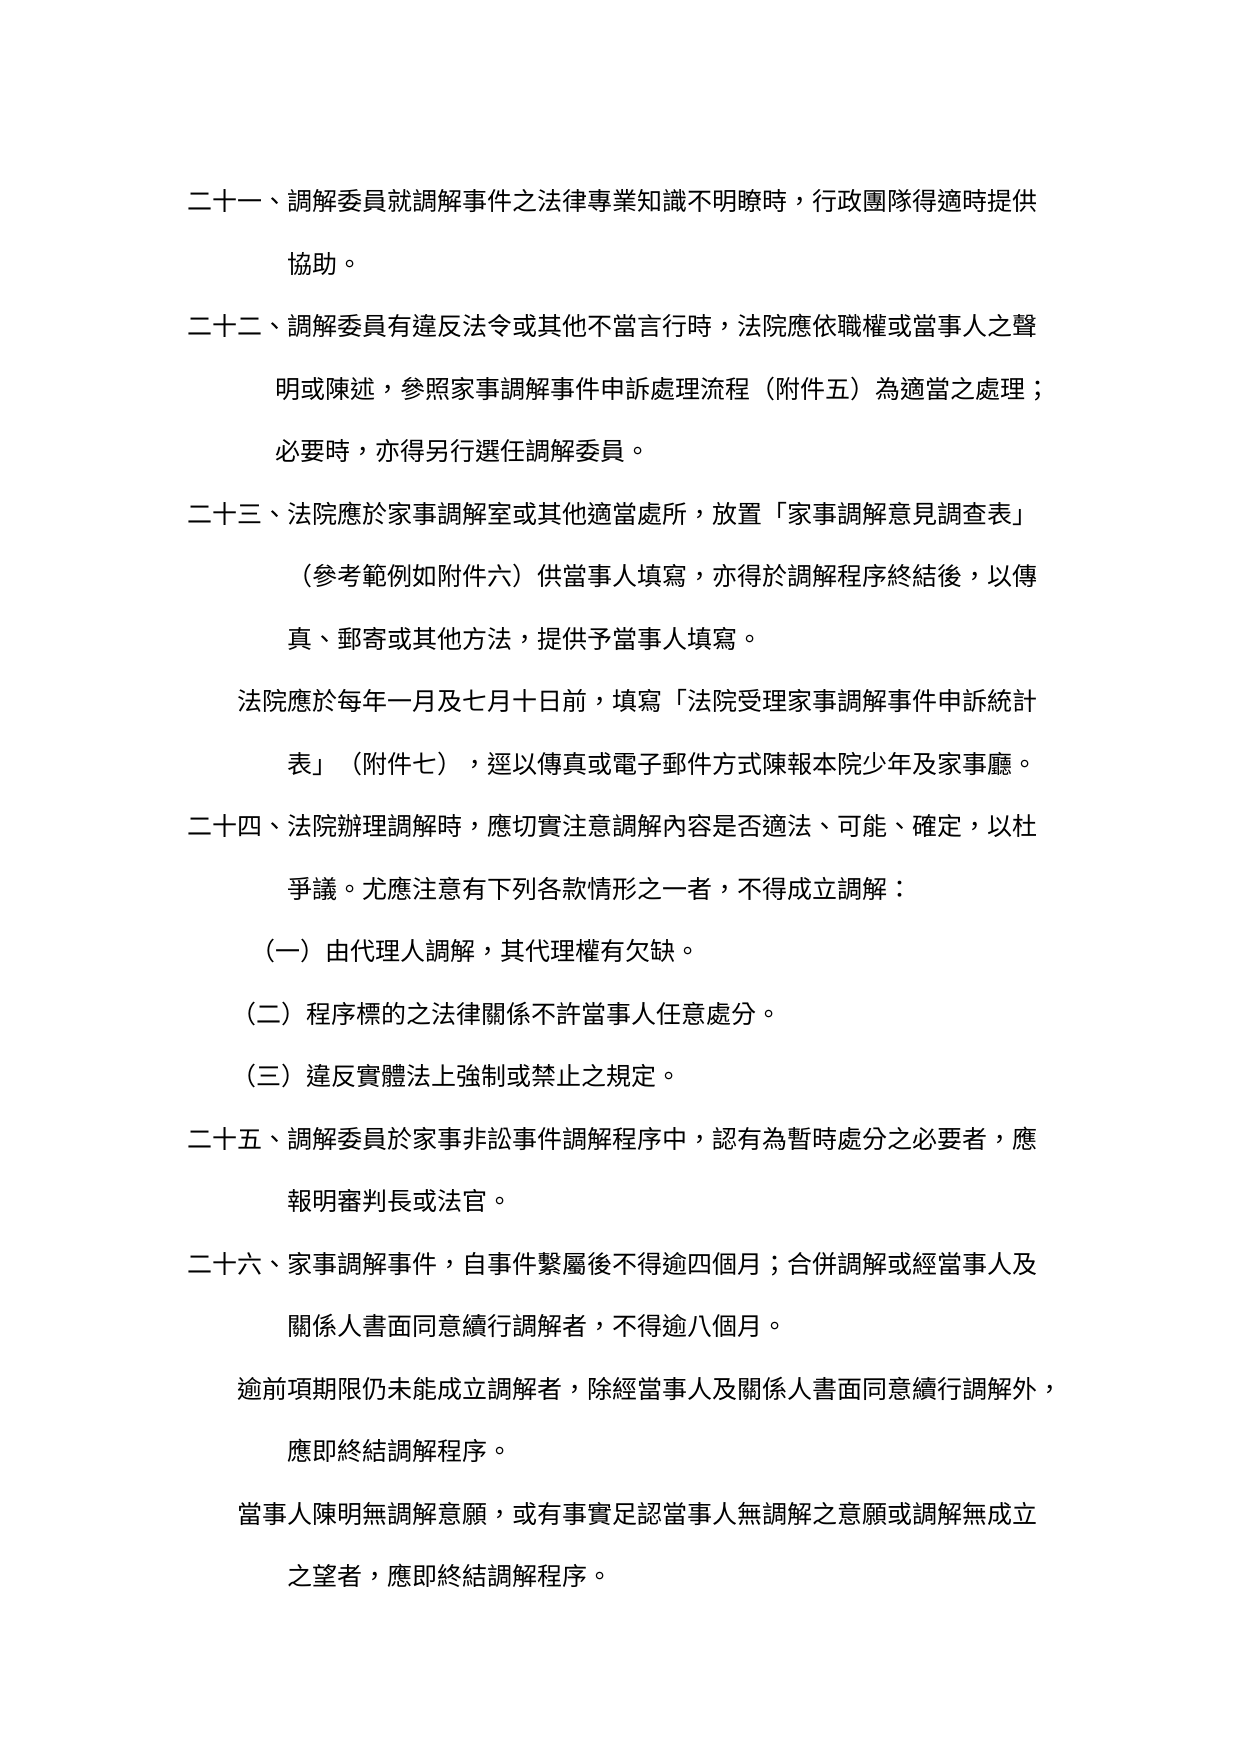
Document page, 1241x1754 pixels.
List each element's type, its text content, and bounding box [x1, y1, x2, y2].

text 二十三、法院應於家事調解室或其他適當處所，放置「家事調解意見調查表」（參考範例如附件六）供當事人填寫，亦得於調解程序終結後，以傳真、郵寄或其他方法，提供予當事人填寫。 [187, 471, 1053, 658]
text 二十二、調解委員有違反法令或其他不當言行時，法院應依職權或當事人之聲明或陳述，參照家事調解事件申訴處理流程（附件五）為適當之處理；必要時，亦得另行選任調解委員。 [187, 283, 1053, 471]
text （二）程序標的之法律關係不許當事人任意處分。 [187, 971, 1053, 1033]
text 法院應於每年一月及七月十日前，填寫「法院受理家事調解事件申訴統計表」（附件七），逕以傳真或電子郵件方式陳報本院少年及家事廳。 [187, 658, 1053, 783]
text 二十六、家事調解事件，自事件繫屬後不得逾四個月；合併調解或經當事人及關係人書面同意續行調解者，不得逾八個月。 [187, 1221, 1053, 1346]
text 逾前項期限仍未能成立調解者，除經當事人及關係人書面同意續行調解外，應即終結調解程序。 [187, 1346, 1053, 1471]
text 二十五、調解委員於家事非訟事件調解程序中，認有為暫時處分之必要者，應報明審判長或法官。 [187, 1096, 1053, 1221]
text （一）由代理人調解，其代理權有欠缺。 [187, 908, 1053, 971]
text 當事人陳明無調解意願，或有事實足認當事人無調解之意願或調解無成立之望者，應即終結調解程序。 [187, 1471, 1053, 1596]
text 二十四、法院辦理調解時，應切實注意調解內容是否適法、可能、確定，以杜爭議。尤應注意有下列各款情形之一者，不得成立調解： [187, 783, 1053, 908]
text 二十一、調解委員就調解事件之法律專業知識不明瞭時，行政團隊得適時提供協助。 [187, 158, 1053, 283]
text （三）違反實體法上強制或禁止之規定。 [187, 1033, 1053, 1096]
